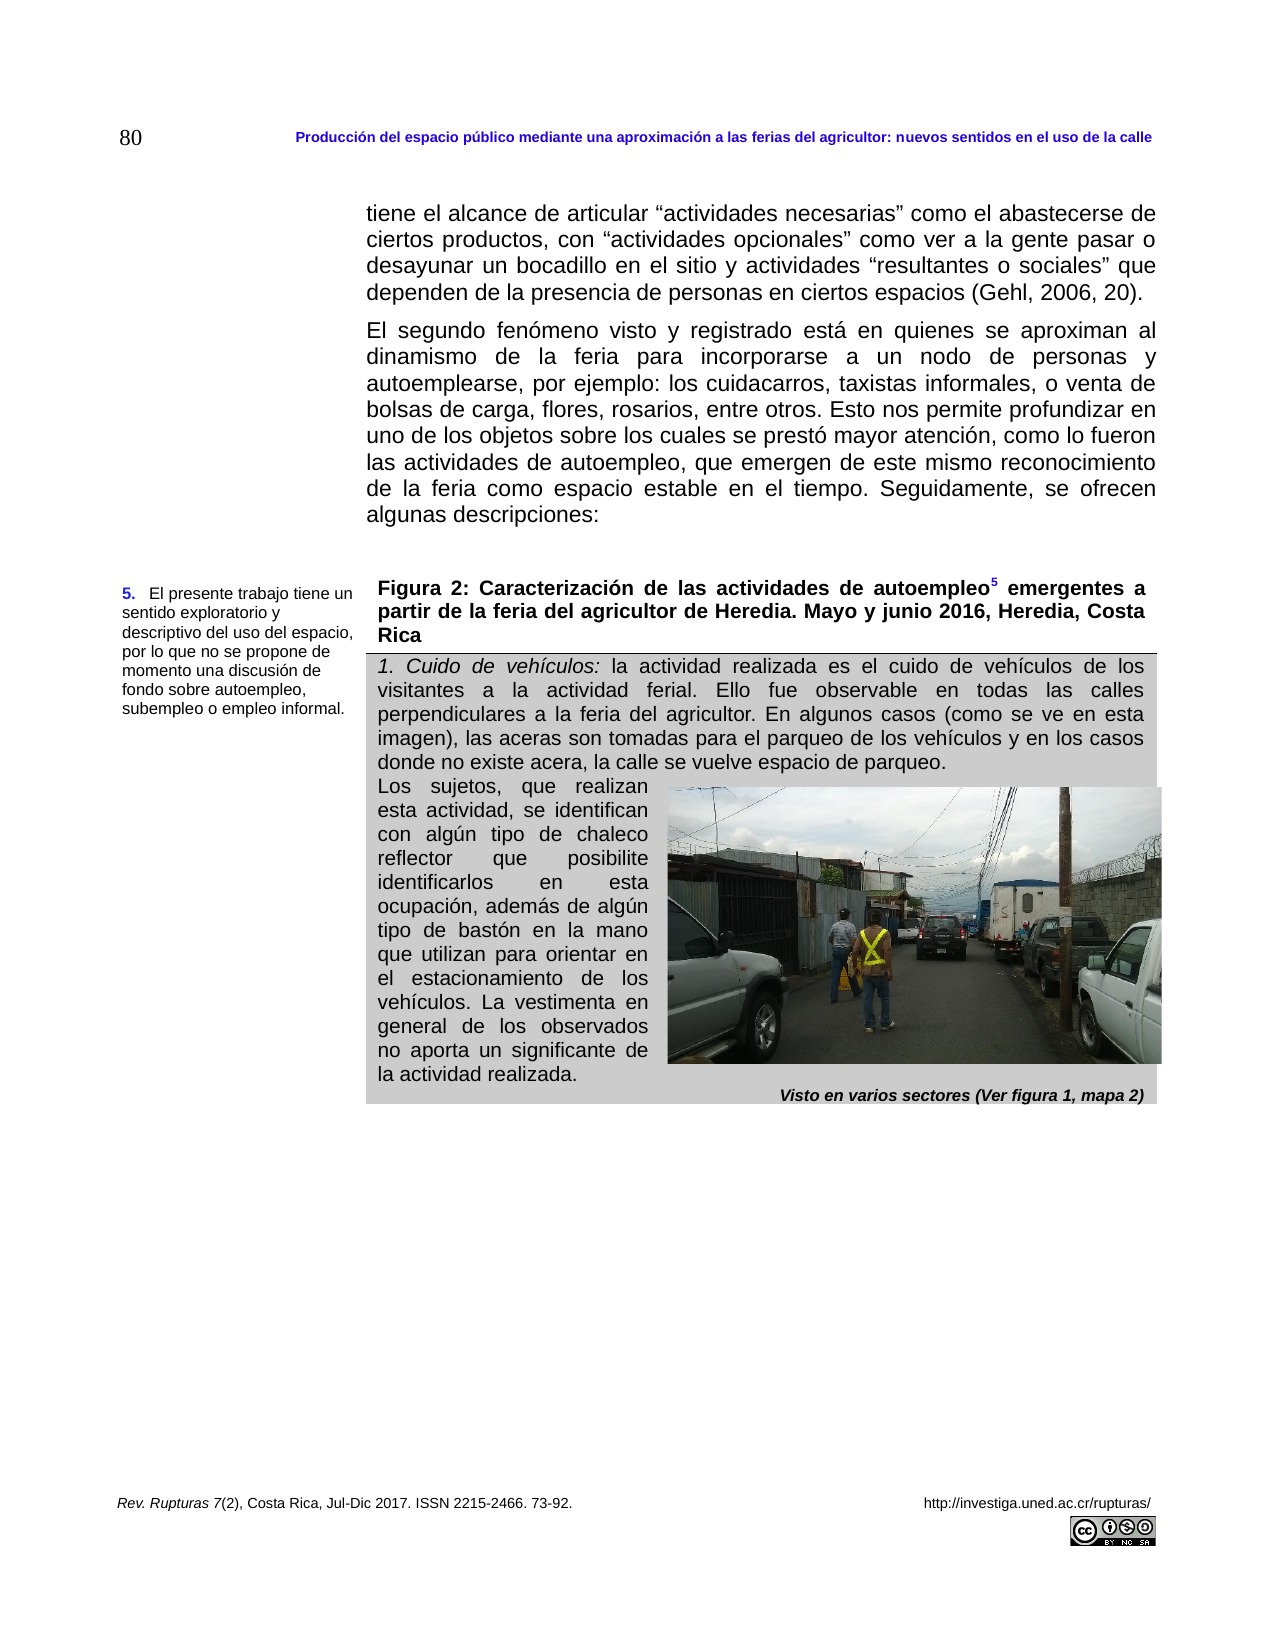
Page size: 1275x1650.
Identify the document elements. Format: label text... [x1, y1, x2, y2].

picture [667, 787, 1162, 1064]
text tiene el alcance de articular “actividades necesarias” como el abastecerse de ciertos productos, con “actividades opcionales” como ver a la gente pasar o desayunar un bocadillo en el sitio y actividades “resultantes o sociales” que dependen de la presencia de personas en ciertos espacios (Gehl, 2006, 20). [366, 200, 1157, 305]
table_cell 1. Cuido de vehículos: la actividad realizada es el cuido de vehículos de los visitantes a la actividad ferial. Ello fue observable en todas las calles perpendiculares a la feria del agricultor. En algunos casos (como se ve en esta imagen), las aceras son tomadas para el parqueo de los vehículos y en los casos donde no existe acera, la calle se vuelve espacio de parqueo. Los sujetos, que realizan esta actividad, se identifican con algún tipo de chaleco reflector que posibilite identificarlos en esta ocupación, además de algún tipo de bastón en la mano que utilizan para orientar en el estacionamiento de los vehículos. La vestimenta en general de los observados no aporta un significante de la actividad realizada. Visto en varios sectores (Ver figura 1, mapa 2) [366, 654, 1157, 1104]
text El segundo fenómeno visto y registrado está en quienes se aproximan al dinamismo de la feria para incorporarse a un nodo de personas y autoemplearse, por ejemplo: los cuidacarros, taxistas informales, o venta de bolsas de carga, flores, rosarios, entre otros. Esto nos permite profundizar en uno de los objetos sobre los cuales se prestó mayor atención, como lo fueron las actividades de autoempleo, que emergen de este mismo reconocimiento de la feria como espacio estable en el tiempo. Seguidamente, se ofrecen algunas descripciones: [366, 317, 1157, 528]
table_header Figura 2: Caracterización de las actividades de autoempleo5 emergentes a partir de la feria del agricultor de Heredia. Mayo y junio 2016, Heredia, Costa Rica [366, 575, 1157, 653]
picture [1070, 1516, 1156, 1546]
